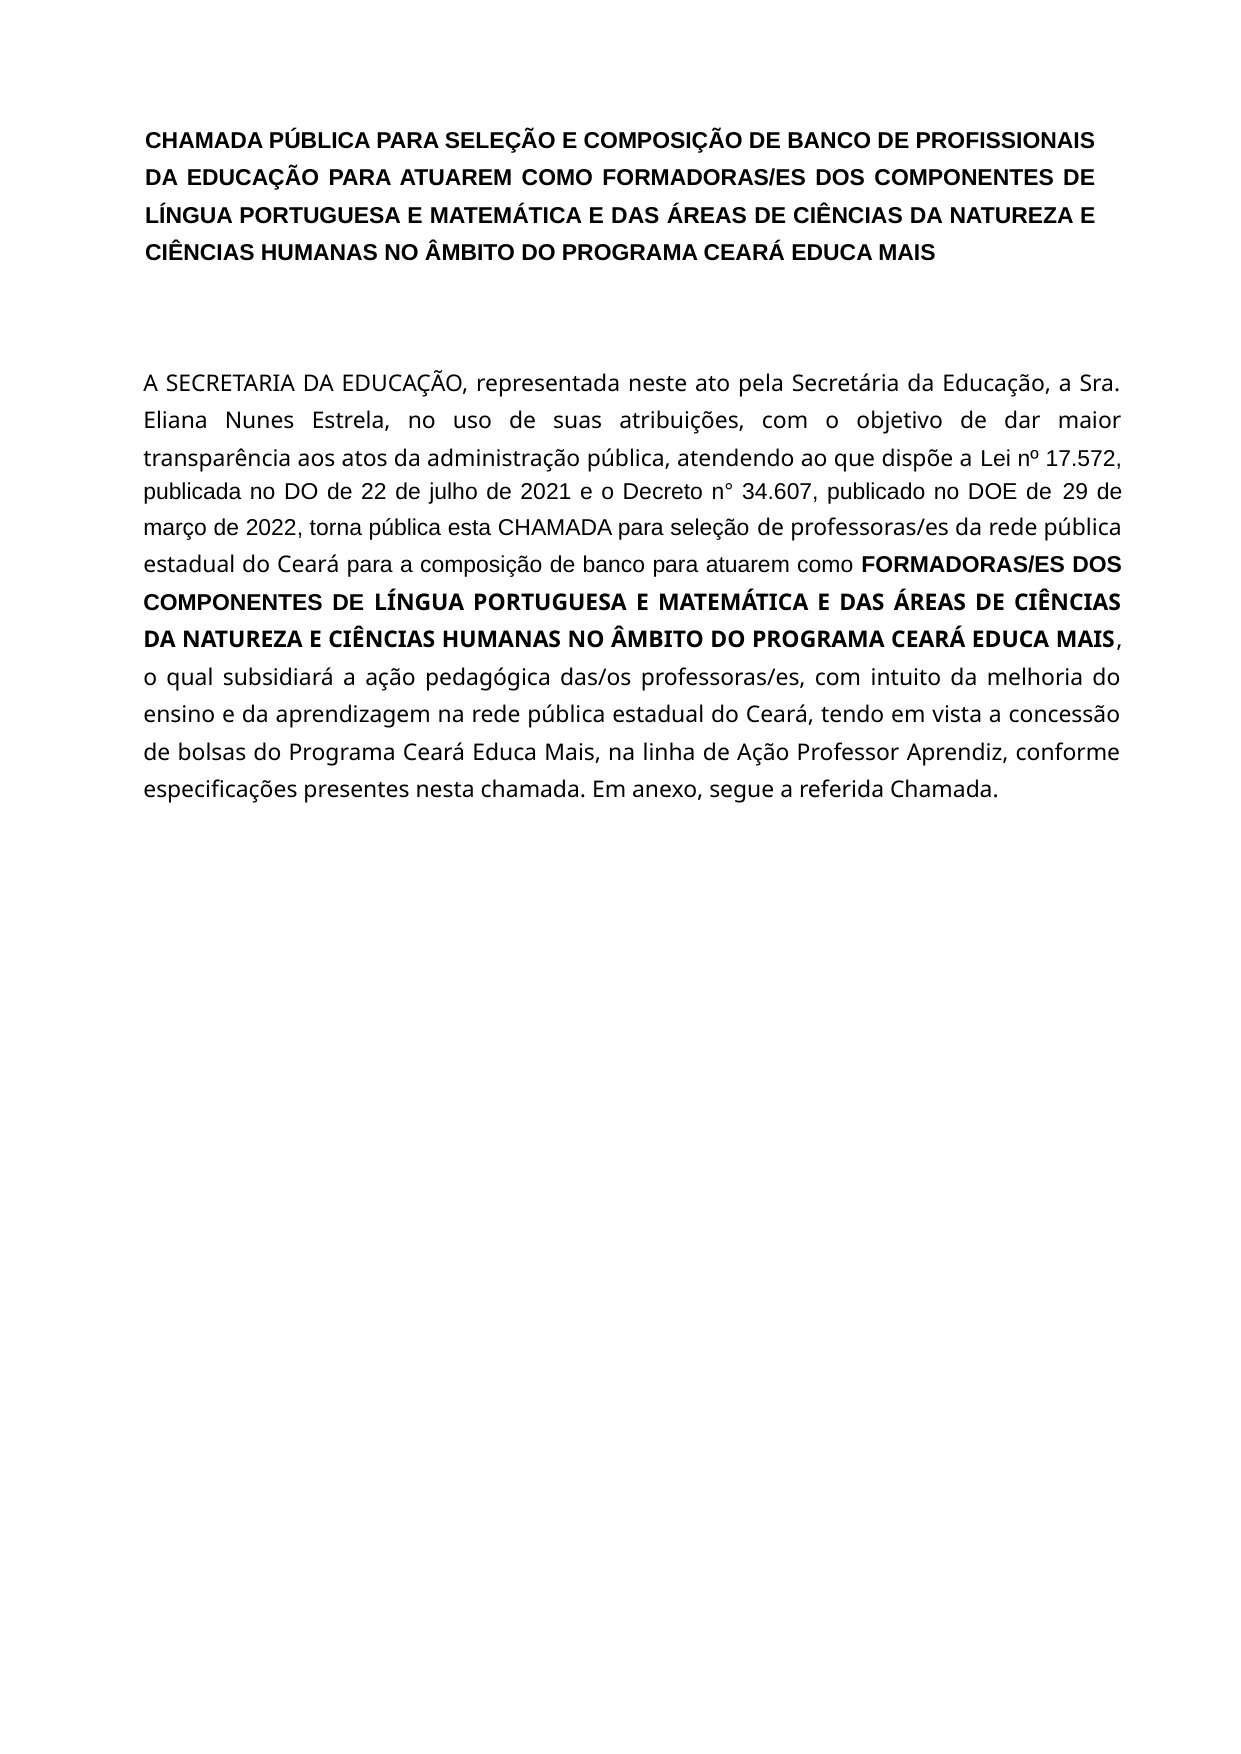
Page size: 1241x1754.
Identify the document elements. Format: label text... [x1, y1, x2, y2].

subtitle CHAMADA PÚBLICA PARA SELEÇÃO E COMPOSIÇÃO DE BANCO DE PROFISSIONAIS DA EDUCAÇÃO PARA ATUAREM COMO FORMADORAS/ES DOS COMPONENTES DE LÍNGUA PORTUGUESA E MATEMÁTICA E DAS ÁREAS DE CIÊNCIAS DA NATUREZA E CIÊNCIAS HUMANAS NO ÂMBITO DO PROGRAMA CEARÁ EDUCA MAIS [145, 127, 1096, 265]
text A SECRETARIA DA EDUCAÇÃO, representada neste ato pela Secretária da Educação, a Sra. Eliana Nunes Estrela, no uso de suas atribuições, com o objetivo de dar maior transparência aos atos da administração pública, atendendo ao que dispõe a Lei nº 17.572, publicada no DO de 22 de julho de 2021 e o Decreto n° 34.607, publicado no DOE de 29 de março de 2022, torna pública esta CHAMADA para seleção de professoras/es da rede pública estadual do Ceará para a composição de banco para atuarem como FORMADORAS/ES DOS COMPONENTES DE LÍNGUA PORTUGUESA E MATEMÁTICA E DAS ÁREAS DE CIÊNCIAS DA NATUREZA E CIÊNCIAS HUMANAS NO ÂMBITO DO PROGRAMA CEARÁ EDUCA MAIS, o qual subsidiará a ação pedagógica das/os professoras/es, com intuito da melhoria do ensino e da aprendizagem na rede pública estadual do Ceará, tendo em vista a concessão de bolsas do Programa Ceará Educa Mais, na linha de Ação Professor Aprendiz, conforme especificações presentes nesta chamada. Em anexo, segue a referida Chamada. [143, 367, 1122, 804]
